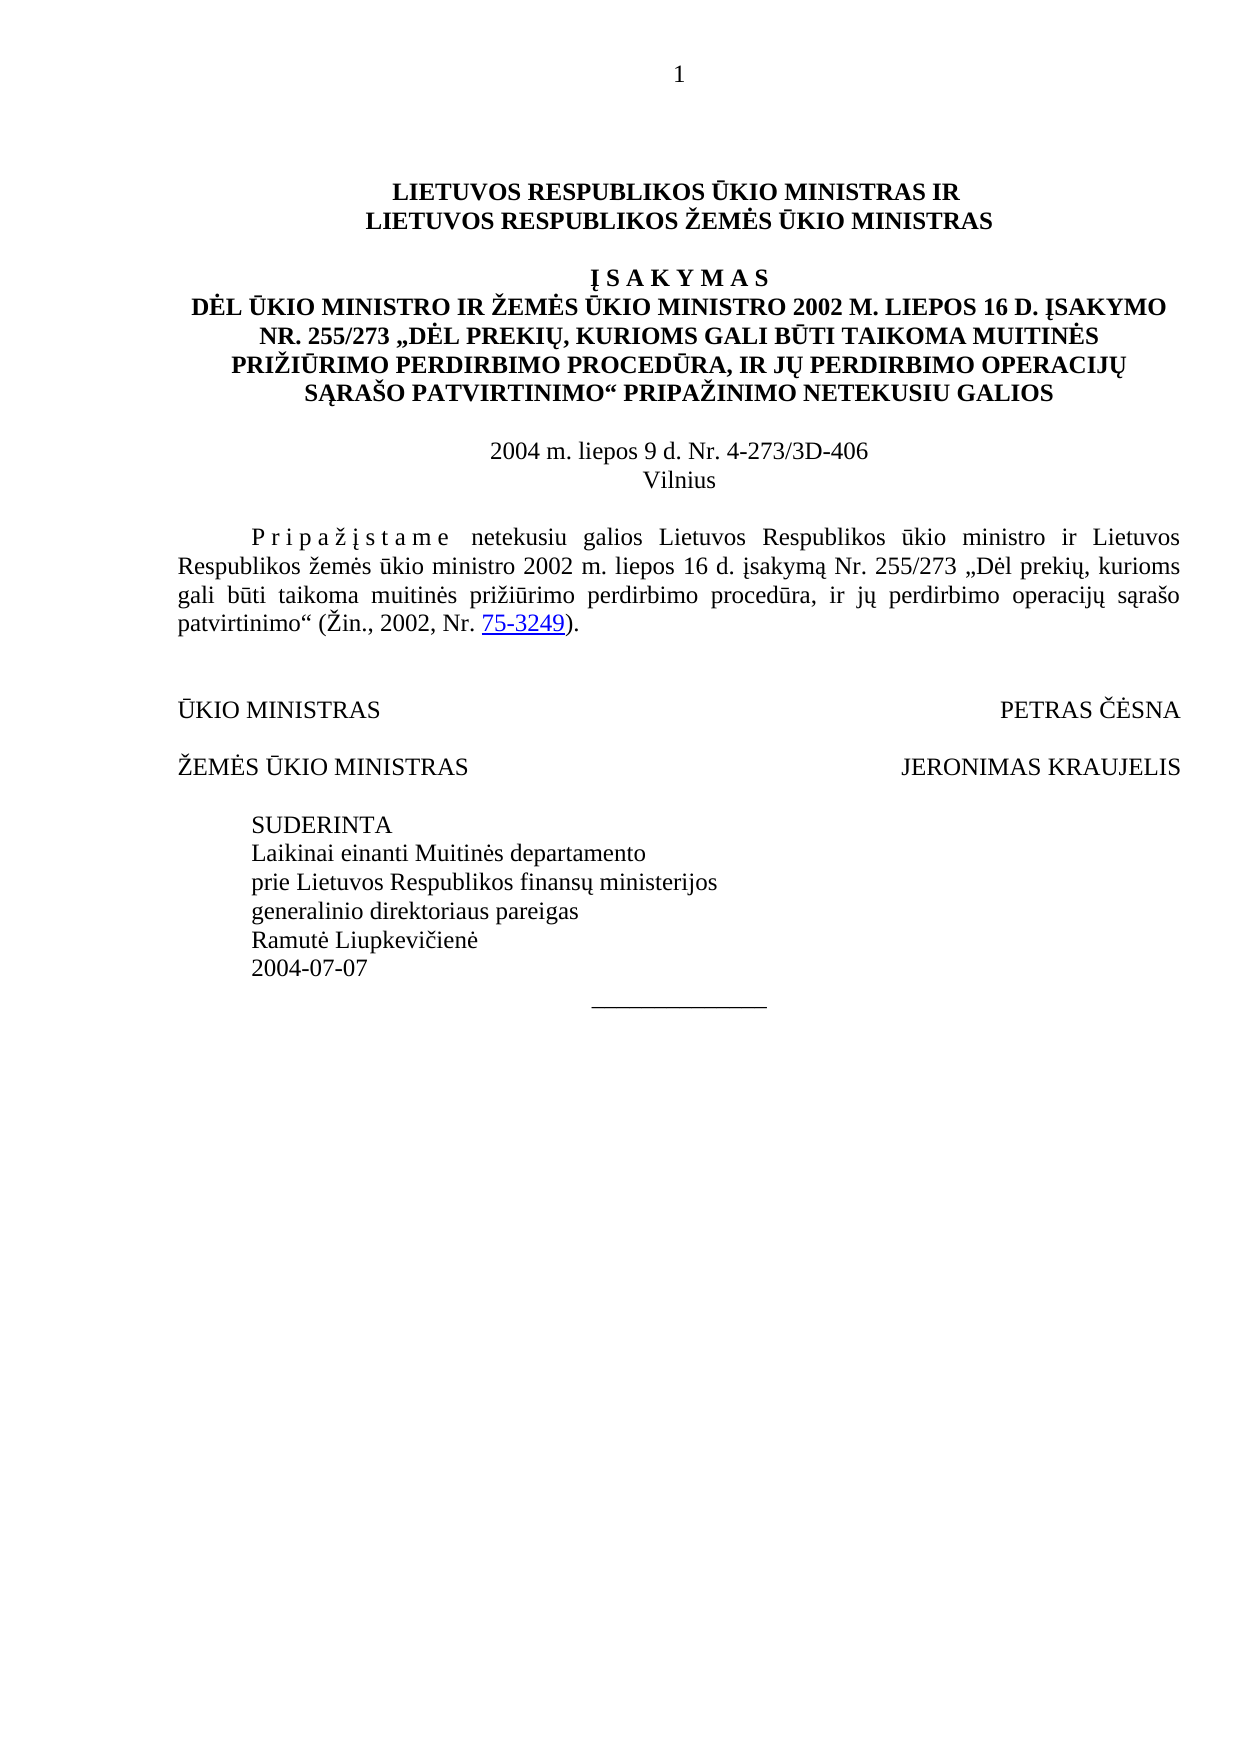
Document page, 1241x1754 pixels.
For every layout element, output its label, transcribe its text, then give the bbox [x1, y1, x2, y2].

text LIETUVOS RESPUBLIKOS ŽEMĖS ŪKIO MINISTRAS [177, 206, 1181, 235]
text ŽEMĖS ŪKIO MINISTRAS JERONIMAS KRAUJELIS [177, 752, 1181, 781]
text ______________ [177, 982, 1181, 1011]
text prie Lietuvos Respublikos finansų ministerijos [177, 867, 1181, 896]
text Pripažįstame netekusiu galios Lietuvos Respublikos ūkio ministro ir Lietuvos Respublikos žemės ūkio ministro 2002 m. liepos 16 d. įsakymą Nr. 255/273 „Dėl prekių, kurioms gali būti taikoma muitinės prižiūrimo perdirbimo procedūra, ir jų perdirbimo operacijų sąrašo patvirtinimo“ (Žin., 2002, Nr. 75-3249). [177, 522, 1181, 637]
text DĖL ŪKIO MINISTRO IR ŽEMĖS ŪKIO MINISTRO 2002 M. LIEPOS 16 D. ĮSAKYMO NR. 255/273 „DĖL PREKIŲ, KURIOMS GALI BŪTI TAIKOMA MUITINĖS PRIŽIŪRIMO PERDIRBIMO PROCEDŪRA, IR JŲ PERDIRBIMO OPERACIJŲ SĄRAŠO PATVIRTINIMO“ PRIPAŽINIMO NETEKUSIU GALIOS [177, 292, 1181, 407]
text Laikinai einanti Muitinės departamento [177, 838, 1181, 867]
text ŪKIO MINISTRAS PETRAS ČĖSNA [177, 695, 1181, 723]
text 2004-07-07 [177, 953, 1181, 982]
text SUDERINTA [177, 810, 1181, 838]
text 2004 m. liepos 9 d. Nr. 4-273/3D-406 [177, 436, 1181, 465]
text LIETUVOS RESPUBLIKOS ŪKIO MINISTRAS IR [177, 177, 1181, 206]
text Į S A K Y M A S [177, 263, 1181, 292]
text Vilnius [177, 465, 1181, 493]
text Ramutė Liupkevičienė [177, 925, 1181, 953]
text generalinio direktoriaus pareigas [177, 896, 1181, 925]
